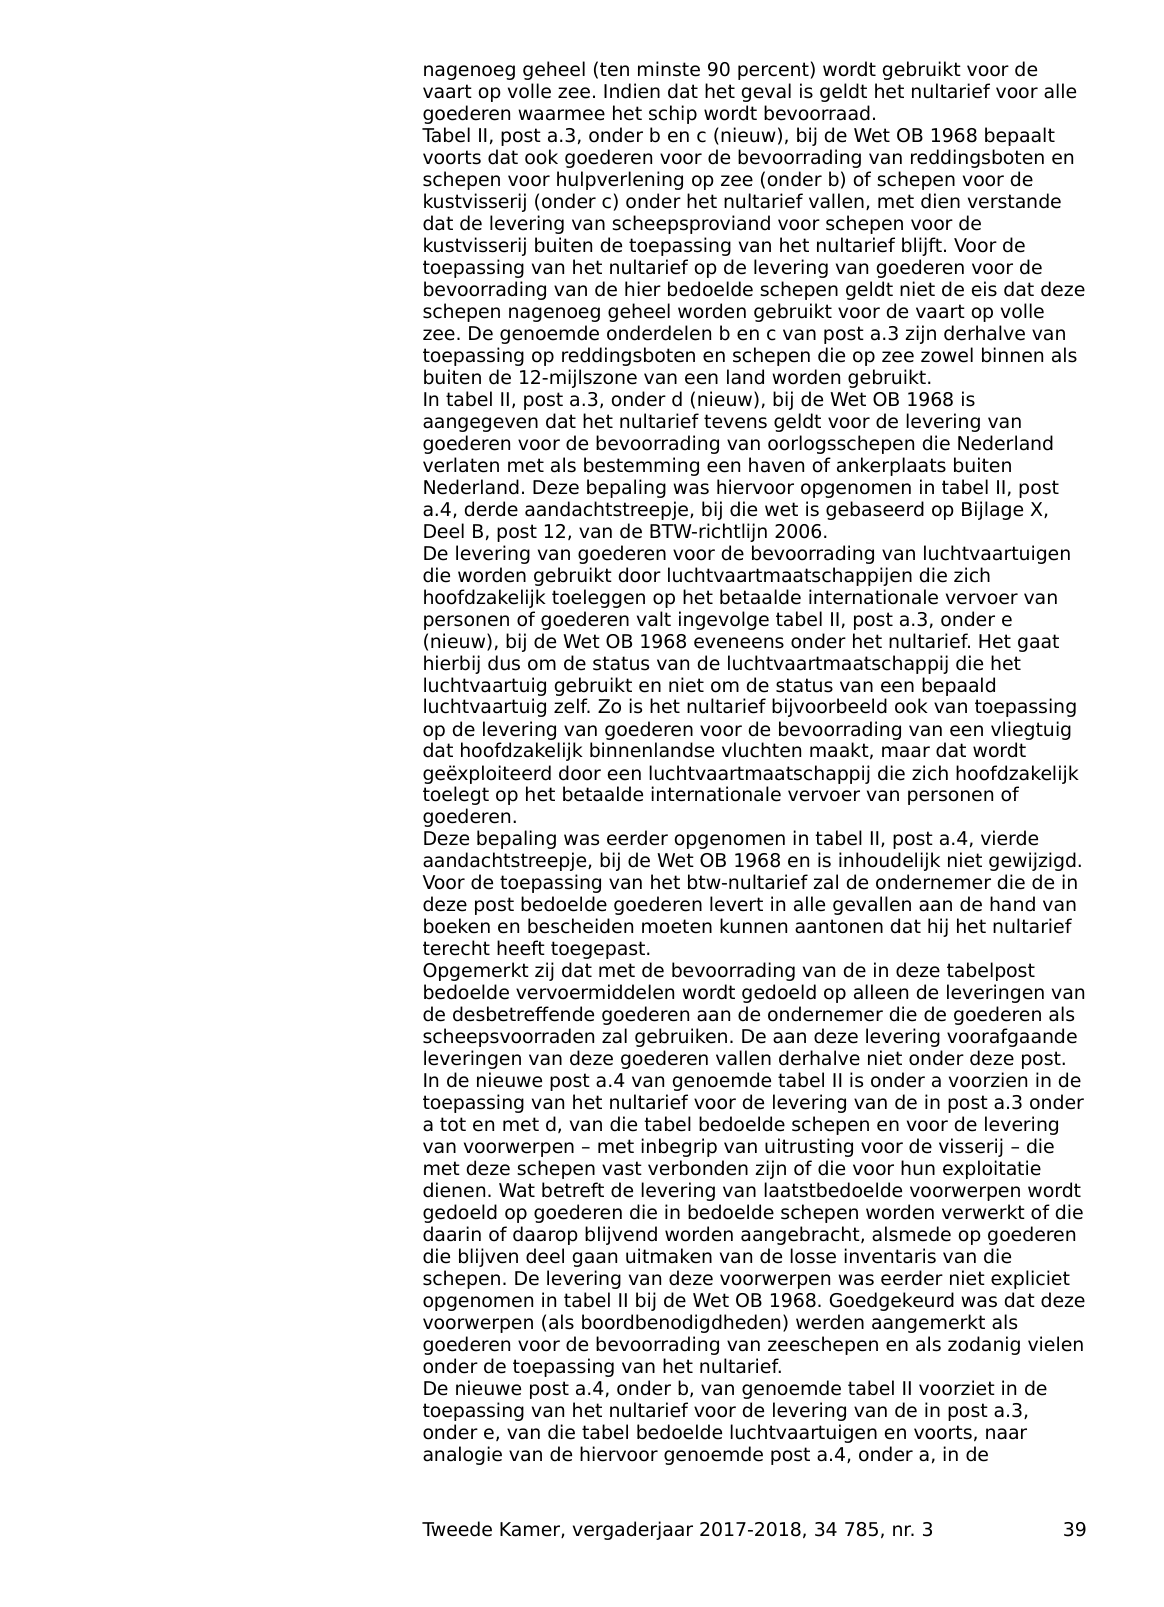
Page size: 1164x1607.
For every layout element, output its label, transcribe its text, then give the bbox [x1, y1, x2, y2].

text Voor de toepassing van het btw-nultarief zal de ondernemer die de in deze post bedoelde goederen levert in alle gevallen aan de hand van boeken en bescheiden moeten kunnen aantonen dat hij het nultarief terecht heeft toegepast. [422, 872, 1087, 960]
text Tabel II, post a.3, onder b en c (nieuw), bij de Wet OB 1968 bepaalt voorts dat ook goederen voor de bevoorrading van reddingsboten en schepen voor hulpverlening op zee (onder b) of schepen voor de kustvisserij (onder c) onder het nultarief vallen, met dien verstande dat de levering van scheepsproviand voor schepen voor de kustvisserij buiten de toepassing van het nultarief blijft. Voor de toepassing van het nultarief op de levering van goederen voor de bevoorrading van de hier bedoelde schepen geldt niet de eis dat deze schepen nagenoeg geheel worden gebruikt voor de vaart op volle zee. De genoemde onderdelen b en c van post a.3 zijn derhalve van toepassing op reddingsboten en schepen die op zee zowel binnen als buiten de 12-mijlszone van een land worden gebruikt. [422, 125, 1087, 389]
text De levering van goederen voor de bevoorrading van luchtvaartuigen die worden gebruikt door luchtvaartmaatschappijen die zich hoofdzakelijk toeleggen op het betaalde internationale vervoer van personen of goederen valt ingevolge tabel II, post a.3, onder e (nieuw), bij de Wet OB 1968 eveneens onder het nultarief. Het gaat hierbij dus om de status van de luchtvaartmaatschappij die het luchtvaartuig gebruikt en niet om de status van een bepaald luchtvaartuig zelf. Zo is het nultarief bijvoorbeeld ook van toepassing op de levering van goederen voor de bevoorrading van een vliegtuig dat hoofdzakelijk binnenlandse vluchten maakt, maar dat wordt geëxploiteerd door een luchtvaartmaatschappij die zich hoofdzakelijk toelegt op het betaalde internationale vervoer van personen of goederen. [422, 543, 1087, 828]
text Deze bepaling was eerder opgenomen in tabel II, post a.4, vierde aandachtstreepje, bij de Wet OB 1968 en is inhoudelijk niet gewijzigd. [422, 828, 1087, 872]
text In tabel II, post a.3, onder d (nieuw), bij de Wet OB 1968 is aangegeven dat het nultarief tevens geldt voor de levering van goederen voor de bevoorrading van oorlogsschepen die Nederland verlaten met als bestemming een haven of ankerplaats buiten Nederland. Deze bepaling was hiervoor opgenomen in tabel II, post a.4, derde aandachtstreepje, bij die wet is gebaseerd op Bijlage X, Deel B, post 12, van de BTW-richtlijn 2006. [422, 389, 1087, 543]
text nagenoeg geheel (ten minste 90 percent) wordt gebruikt voor de vaart op volle zee. Indien dat het geval is geldt het nultarief voor alle goederen waarmee het schip wordt bevoorraad. [422, 59, 1087, 125]
text In de nieuwe post a.4 van genoemde tabel II is onder a voorzien in de toepassing van het nultarief voor de levering van de in post a.3 onder a tot en met d, van die tabel bedoelde schepen en voor de levering van voorwerpen – met inbegrip van uitrusting voor de visserij – die met deze schepen vast verbonden zijn of die voor hun exploitatie dienen. Wat betreft de levering van laatstbedoelde voorwerpen wordt gedoeld op goederen die in bedoelde schepen worden verwerkt of die daarin of daarop blijvend worden aangebracht, alsmede op goederen die blijven deel gaan uitmaken van de losse inventaris van die schepen. De levering van deze voorwerpen was eerder niet expliciet opgenomen in tabel II bij de Wet OB 1968. Goedgekeurd was dat deze voorwerpen (als boordbenodigdheden) werden aangemerkt als goederen voor de bevoorrading van zeeschepen en als zodanig vielen onder de toepassing van het nultarief. [422, 1070, 1087, 1378]
text De nieuwe post a.4, onder b, van genoemde tabel II voorziet in de toepassing van het nultarief voor de levering van de in post a.3, onder e, van die tabel bedoelde luchtvaartuigen en voorts, naar analogie van de hiervoor genoemde post a.4, onder a, in de [422, 1378, 1087, 1466]
text Opgemerkt zij dat met de bevoorrading van de in deze tabelpost bedoelde vervoermiddelen wordt gedoeld op alleen de leveringen van de desbetreffende goederen aan de ondernemer die de goederen als scheepsvoorraden zal gebruiken. De aan deze levering voorafgaande leveringen van deze goederen vallen derhalve niet onder deze post. [422, 960, 1087, 1070]
